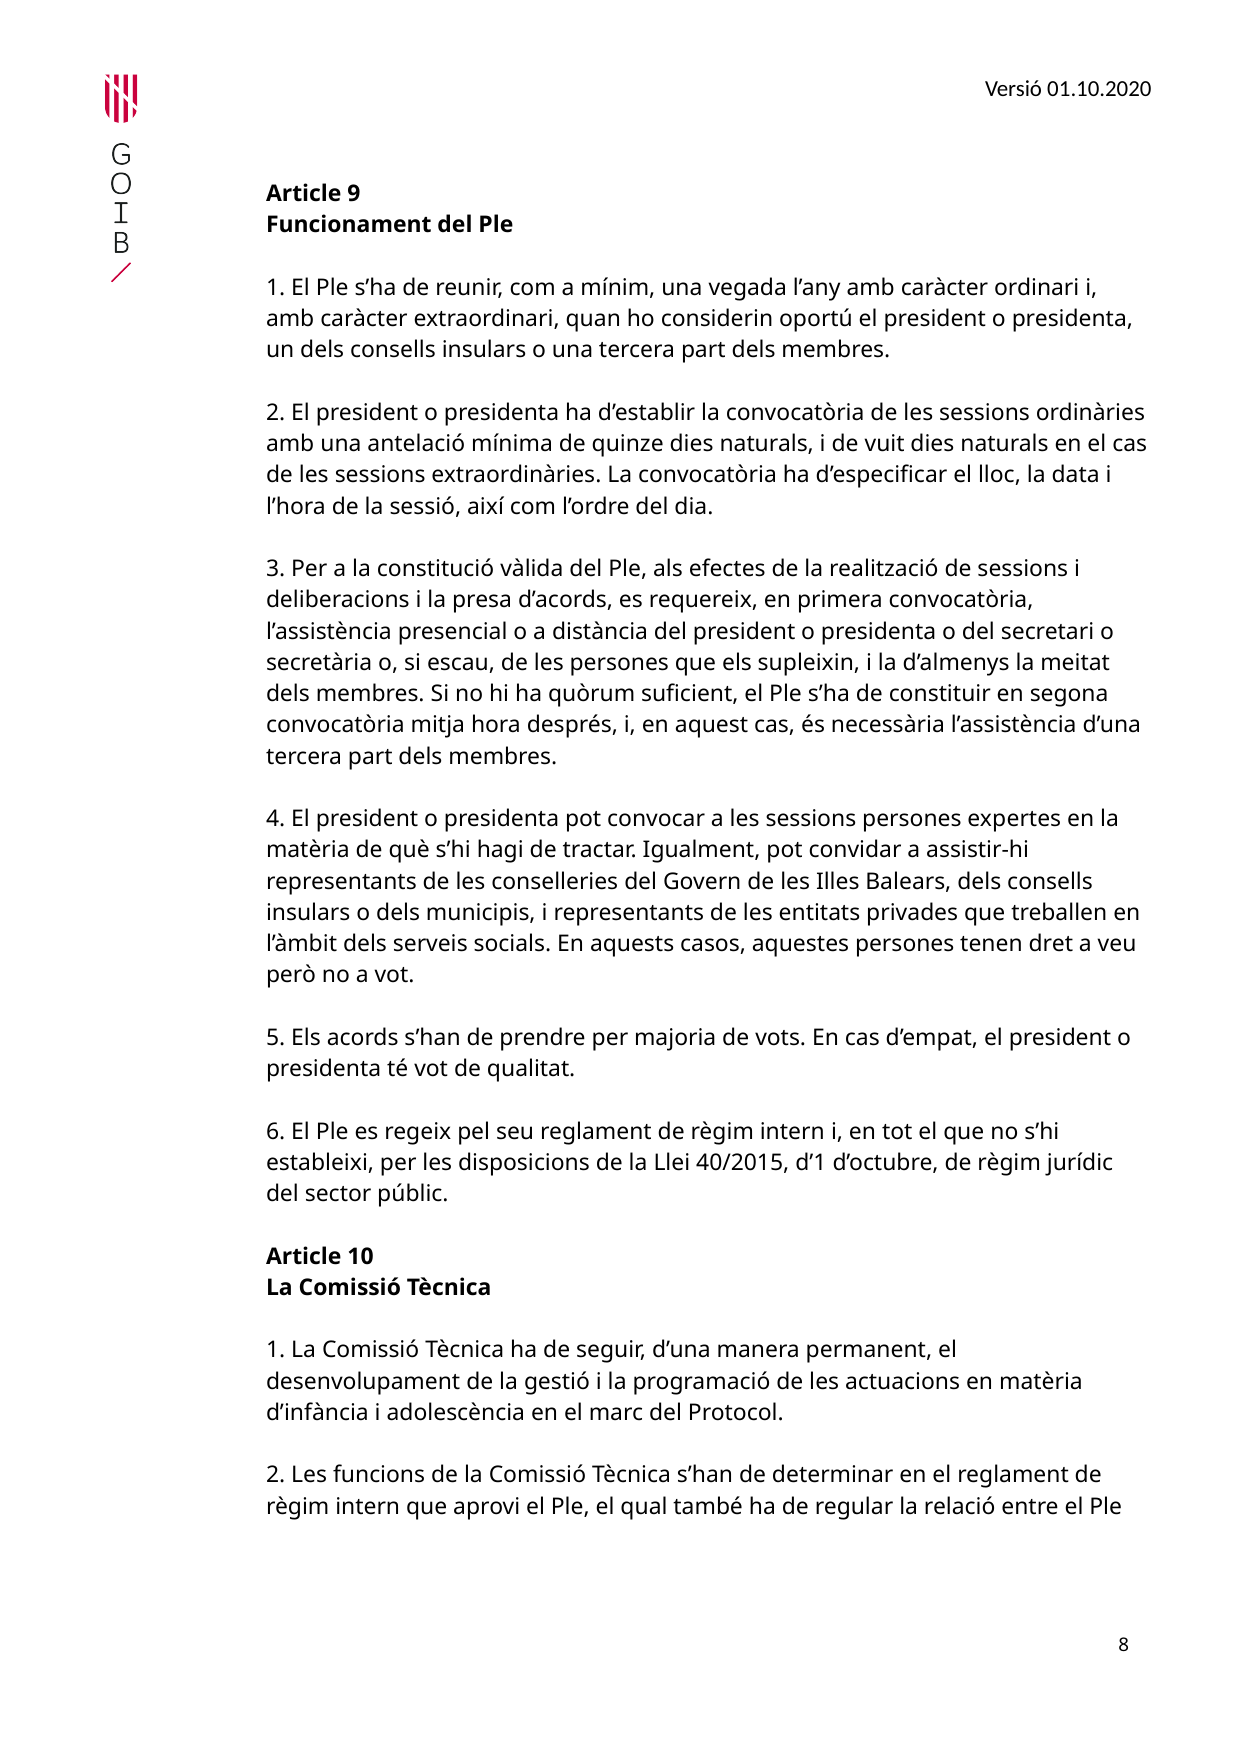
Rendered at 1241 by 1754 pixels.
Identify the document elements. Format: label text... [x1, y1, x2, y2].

text 6. El Ple es regeix pel seu reglament de règim intern i, en tot el que no s’hi estableixi, per les disposicions de la Llei 40/2015, d’1 d’octubre, de règim jurídic del sector públic. [266, 1115, 1152, 1208]
text 2. El president o presidenta ha d’establir la convocatòria de les sessions ordinàries amb una antelació mínima de quinze dies naturals, i de vuit dies naturals en el cas de les sessions extraordinàries. La convocatòria ha d’especificar el lloc, la data i l’hora de la sessió, així com l’ordre del dia. [266, 396, 1152, 521]
text Funcionament del Ple [266, 208, 1152, 240]
text 2. Les funcions de la Comissió Tècnica s’han de determinar en el reglament de règim intern que aprovi el Ple, el qual també ha de regular la relació entre el Ple [266, 1458, 1152, 1521]
text Article 9 [266, 177, 1152, 208]
text 3. Per a la constitució vàlida del Ple, als efectes de la realització de sessions i deliberacions i la presa d’acords, es requereix, en primera convocatòria, l’assistència presencial o a distància del president o presidenta o del secretari o secretària o, si escau, de les persones que els supleixin, i la d’almenys la meitat dels membres. Si no hi ha quòrum suficient, el Ple s’ha de constituir en segona convocatòria mitja hora després, i, en aquest cas, és necessària l’assistència d’una tercera part dels membres. [266, 552, 1152, 771]
text 1. La Comissió Tècnica ha de seguir, d’una manera permanent, el desenvolupament de la gestió i la programació de les actuacions en matèria d’infància i adolescència en el marc del Protocol. [266, 1333, 1152, 1427]
picture [76, 51, 166, 313]
text 4. El president o presidenta pot convocar a les sessions persones expertes en la matèria de què s’hi hagi de tractar. Igualment, pot convidar a assistir-hi representants de les conselleries del Govern de les Illes Balears, dels consells insulars o dels municipis, i representants de les entitats privades que treballen en l’àmbit dels serveis socials. En aquests casos, aquestes persones tenen dret a veu però no a vot. [266, 802, 1152, 990]
text 1. El Ple s’ha de reunir, com a mínim, una vegada l’any amb caràcter ordinari i, amb caràcter extraordinari, quan ho considerin oportú el president o presidenta, un dels consells insulars o una tercera part dels membres. [266, 271, 1152, 365]
text La Comissió Tècnica [266, 1271, 1152, 1302]
text 5. Els acords s’han de prendre per majoria de vots. En cas d’empat, el president o presidenta té vot de qualitat. [266, 1021, 1152, 1083]
text Article 10 [266, 1240, 1152, 1271]
